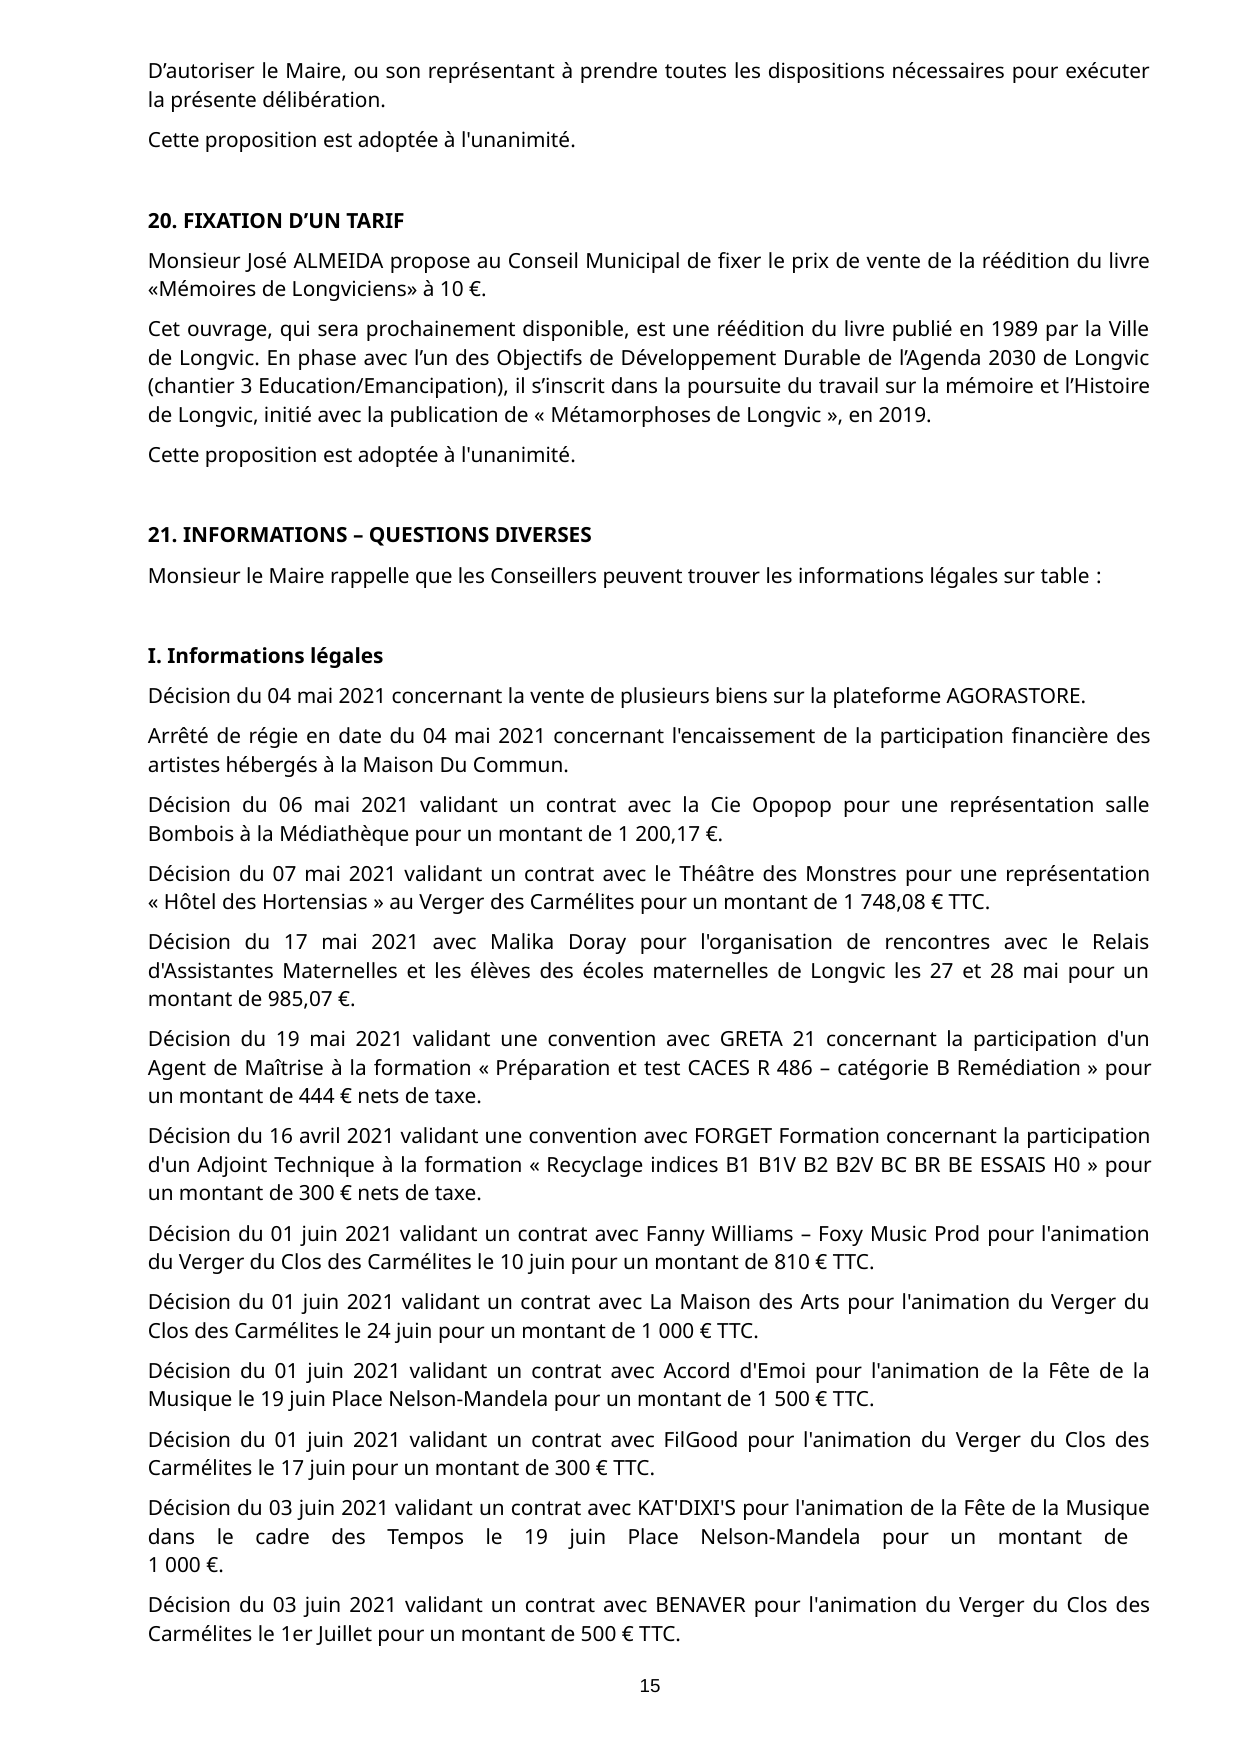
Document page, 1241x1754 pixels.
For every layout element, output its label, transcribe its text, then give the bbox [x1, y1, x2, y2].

text Arrêté de régie en date du 04 mai 2021 concernant l'encaissement de la participation financière des artistes hébergés à la Maison Du Commun. [148, 722, 1152, 778]
text Décision du 03 juin 2021 validant un contrat avec KAT'DIXI'S pour l'animation de la Fête de la Musique dans le cadre des Tempos le 19 juin Place Nelson-Mandela pour un montant de 1 000 €. [148, 1493, 1152, 1579]
text I. Informations légales [148, 641, 1152, 669]
text Décision du 01 juin 2021 validant un contrat avec La Maison des Arts pour l'animation du Verger du Clos des Carmélites le 24 juin pour un montant de 1 000 € TTC. [148, 1287, 1152, 1344]
text Décision du 19 mai 2021 validant une convention avec GRETA 21 concernant la participation d'un Agent de Maîtrise à la formation « Préparation et test CACES R 486 – catégorie B Remédiation » pour un montant de 444 € nets de taxe. [148, 1024, 1152, 1110]
text Décision du 07 mai 2021 validant un contrat avec le Théâtre des Monstres pour une représentation « Hôtel des Hortensias » au Verger des Carmélites pour un montant de 1 748,08 € TTC. [148, 859, 1152, 916]
text Monsieur le Maire rappelle que les Conseillers peuvent trouver les informations légales sur table : [148, 561, 1152, 589]
text 20. FIXATION D’UN TARIF [148, 206, 1152, 234]
text 21. INFORMATIONS – QUESTIONS DIVERSES [148, 521, 1152, 549]
text Cette proposition est adoptée à l'unanimité. [148, 440, 1152, 468]
text Cet ouvrage, qui sera prochainement disponible, est une réédition du livre publié en 1989 par la Ville de Longvic. En phase avec l’un des Objectifs de Développement Durable de l’Agenda 2030 de Longvic (chantier 3 Education/Emancipation), il s’inscrit dans la poursuite du travail sur la mémoire et l’Histoire de Longvic, initié avec la publication de « Métamorphoses de Longvic », en 2019. [148, 314, 1152, 428]
text D’autoriser le Maire, ou son représentant à prendre toutes les dispositions nécessaires pour exécuter la présente délibération. [148, 57, 1152, 113]
text Décision du 17 mai 2021 avec Malika Doray pour l'organisation de rencontres avec le Relais d'Assistantes Maternelles et les élèves des écoles maternelles de Longvic les 27 et 28 mai pour un montant de 985,07 €. [148, 927, 1152, 1013]
text Décision du 01 juin 2021 validant un contrat avec FilGood pour l'animation du Verger du Clos des Carmélites le 17 juin pour un montant de 300 € TTC. [148, 1425, 1152, 1482]
text Décision du 16 avril 2021 validant une convention avec FORGET Formation concernant la participation d'un Adjoint Technique à la formation « Recyclage indices B1 B1V B2 B2V BC BR BE ESSAIS H0 » pour un montant de 300 € nets de taxe. [148, 1122, 1152, 1207]
text Décision du 01 juin 2021 validant un contrat avec Accord d'Emoi pour l'animation de la Fête de la Musique le 19 juin Place Nelson-Mandela pour un montant de 1 500 € TTC. [148, 1356, 1152, 1413]
text Décision du 04 mai 2021 concernant la vente de plusieurs biens sur la plateforme AGORASTORE. [148, 681, 1152, 710]
text Décision du 06 mai 2021 validant un contrat avec la Cie Opopop pour une représentation salle Bombois à la Médiathèque pour un montant de 1 200,17 €. [148, 790, 1152, 847]
text Décision du 01 juin 2021 validant un contrat avec Fanny Williams – Foxy Music Prod pour l'animation du Verger du Clos des Carmélites le 10 juin pour un montant de 810 € TTC. [148, 1219, 1152, 1276]
text Cette proposition est adoptée à l'unanimité. [148, 125, 1152, 154]
text Monsieur José ALMEIDA propose au Conseil Municipal de fixer le prix de vente de la réédition du livre «Mémoires de Longviciens» à 10 €. [148, 246, 1152, 303]
text Décision du 03 juin 2021 validant un contrat avec BENAVER pour l'animation du Verger du Clos des Carmélites le 1er Juillet pour un montant de 500 € TTC. [148, 1590, 1152, 1647]
